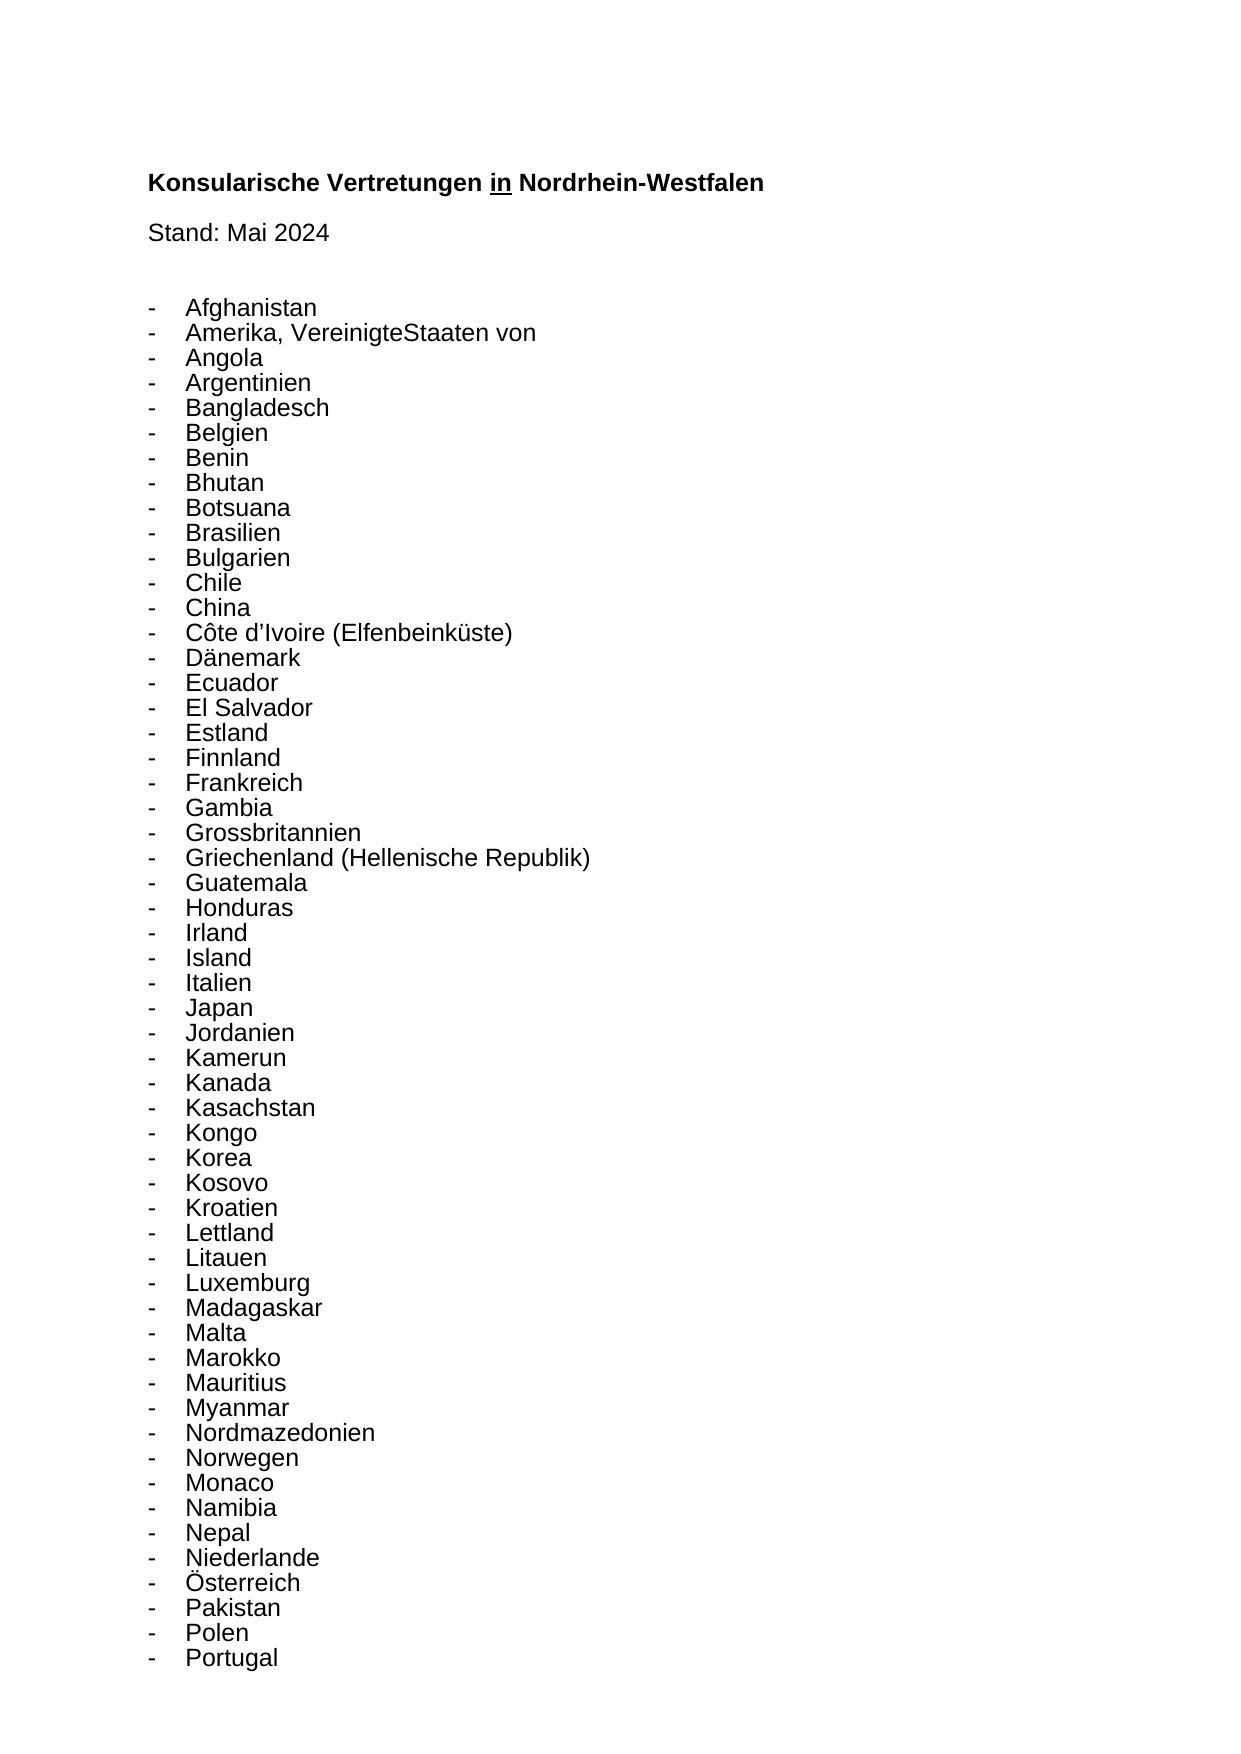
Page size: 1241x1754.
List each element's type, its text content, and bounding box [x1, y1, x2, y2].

list Honduras [148, 897, 1092, 922]
list El Salvador [148, 697, 1092, 722]
list Kamerun [148, 1047, 1092, 1072]
list Bangladesch [148, 397, 1092, 422]
list Niederlande [148, 1547, 1092, 1572]
text Konsularische Vertretungen in Nordrhein-Westfalen [148, 172, 1092, 222]
list Irland [148, 922, 1092, 947]
list Italien [148, 972, 1092, 997]
list Litauen [148, 1247, 1092, 1272]
list Gambia [148, 797, 1092, 822]
list Portugal [148, 1647, 1092, 1672]
list Japan [148, 997, 1092, 1022]
list Argentinien [148, 372, 1092, 397]
list Polen [148, 1622, 1092, 1647]
list Nepal [148, 1522, 1092, 1547]
list Madagaskar [148, 1297, 1092, 1322]
list Chile [148, 572, 1092, 597]
list Lettland [148, 1222, 1092, 1247]
list Guatemala [148, 872, 1092, 897]
list Amerika, VereinigteStaaten von [148, 322, 1092, 347]
list Kroatien [148, 1197, 1092, 1222]
list Kanada [148, 1072, 1092, 1097]
list Bulgarien [148, 547, 1092, 572]
list Côte d’Ivoire (Elfenbeinküste) [148, 622, 1092, 647]
list Brasilien [148, 522, 1092, 547]
list Pakistan [148, 1597, 1092, 1622]
list Kasachstan [148, 1097, 1092, 1122]
list Estland [148, 722, 1092, 747]
list Botsuana [148, 497, 1092, 522]
list Nordmazedonien [148, 1422, 1092, 1447]
list Finnland [148, 747, 1092, 772]
list Belgien [148, 422, 1092, 447]
list Bhutan [148, 472, 1092, 497]
list Norwegen [148, 1447, 1092, 1472]
list Monaco [148, 1472, 1092, 1497]
list Frankreich [148, 772, 1092, 797]
list Angola [148, 347, 1092, 372]
list Dänemark [148, 647, 1092, 672]
list Ecuador [148, 672, 1092, 697]
list Österreich [148, 1572, 1092, 1597]
list Afghanistan [148, 297, 1092, 322]
list Marokko [148, 1347, 1092, 1372]
list Benin [148, 447, 1092, 472]
list Jordanien [148, 1022, 1092, 1047]
list Korea [148, 1147, 1092, 1172]
list Kongo [148, 1122, 1092, 1147]
list China [148, 597, 1092, 622]
list Luxemburg [148, 1272, 1092, 1297]
list Myanmar [148, 1397, 1092, 1422]
list Malta [148, 1322, 1092, 1347]
list Griechenland (Hellenische Republik) [148, 847, 1092, 872]
list Island [148, 947, 1092, 972]
list Kosovo [148, 1172, 1092, 1197]
list Grossbritannien [148, 822, 1092, 847]
text Stand: Mai 2024 [148, 222, 1092, 247]
list Mauritius [148, 1372, 1092, 1397]
list Namibia [148, 1497, 1092, 1522]
